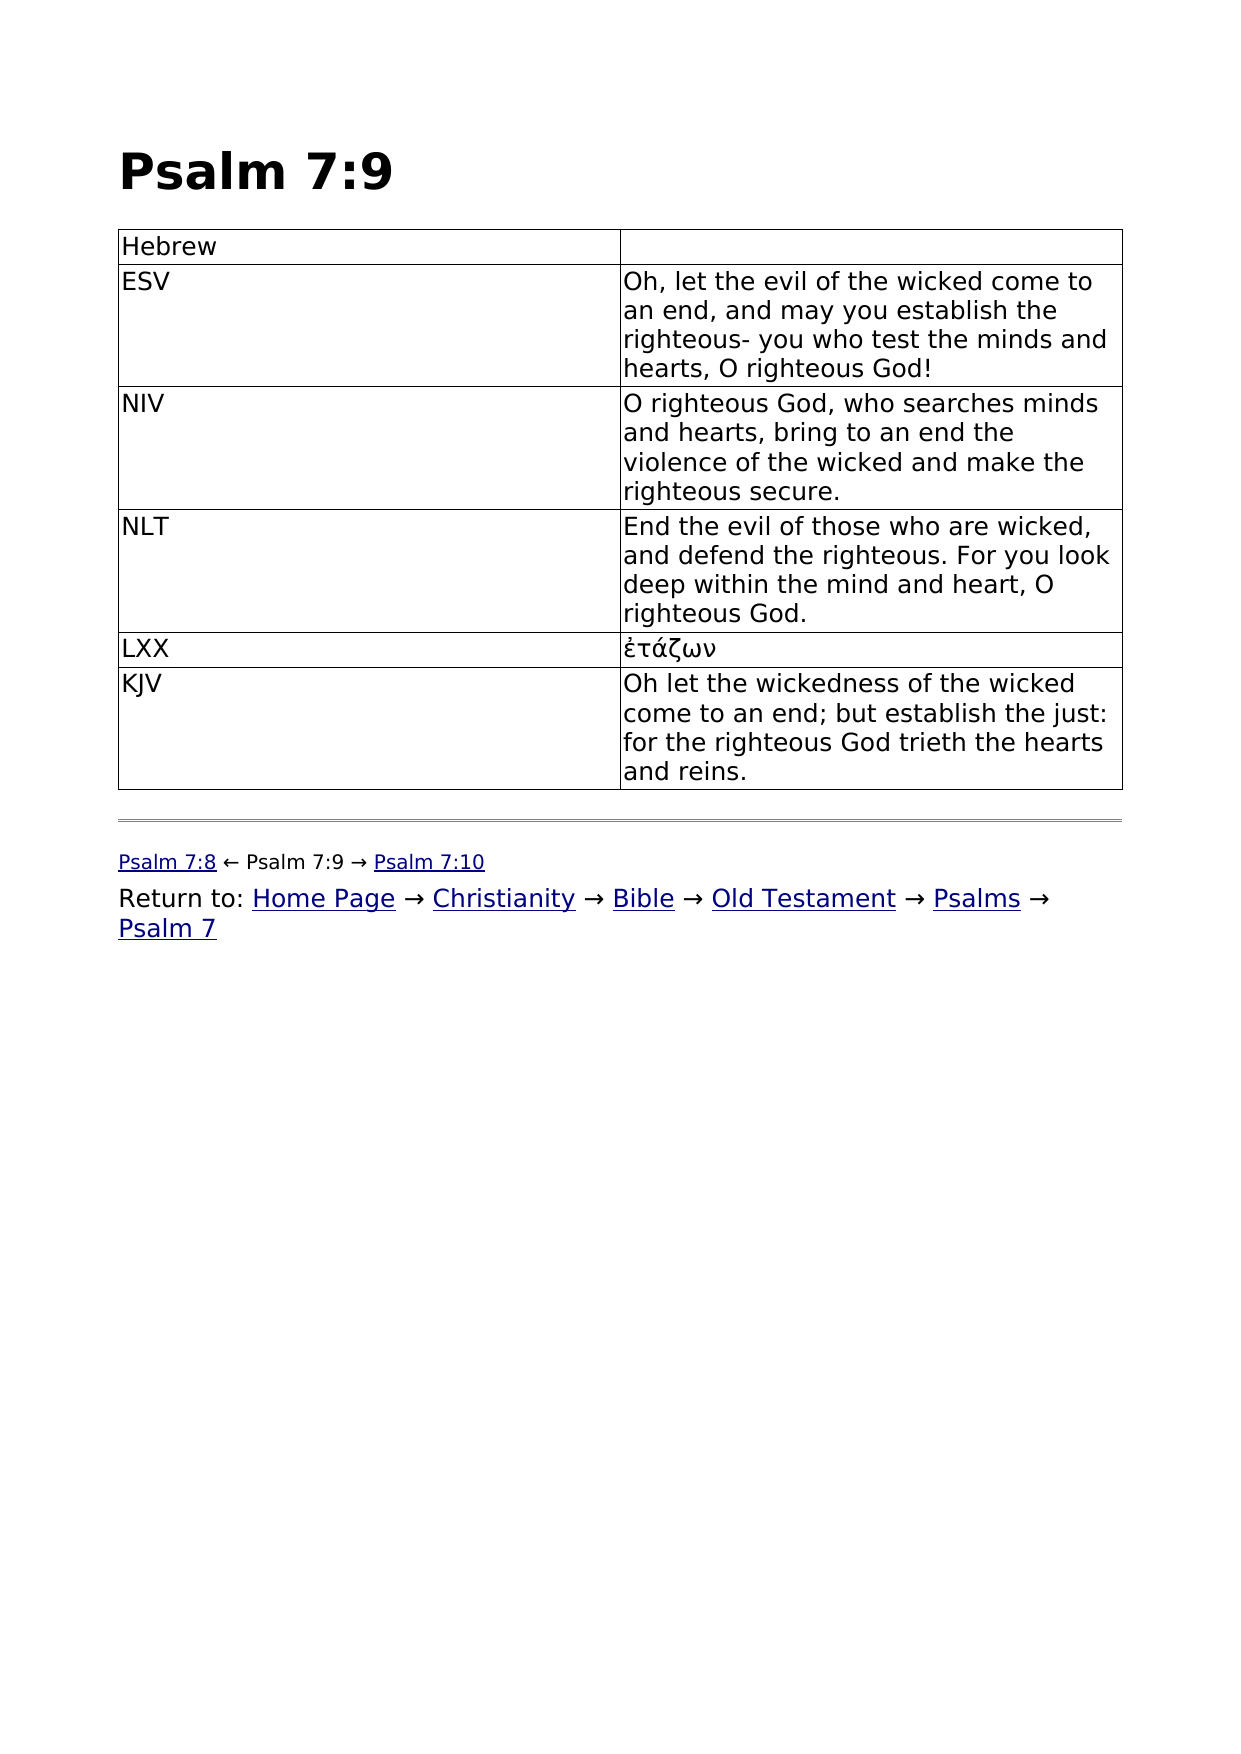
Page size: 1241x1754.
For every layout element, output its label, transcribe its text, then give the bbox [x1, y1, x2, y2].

table_cell End the evil of those who are wicked, and defend the righteous. For you look deep within the mind and heart, O righteous God. [621, 510, 1122, 632]
table_header [621, 230, 1122, 264]
table_cell KJV [119, 668, 620, 789]
table_cell LXX [119, 633, 620, 667]
table_cell NLT [119, 510, 620, 632]
table_cell Oh, let the evil of the wicked come to an end, and may you establish the righteous- you who test the minds and hearts, O righteous God! [621, 265, 1122, 386]
table_cell O righteous God, who searches minds and hearts, bring to an end the violence of the wicked and make the righteous secure. [621, 387, 1122, 509]
table_cell ESV [119, 265, 620, 386]
table_cell ἐτάζων [621, 633, 1122, 667]
table_cell Oh let the wickedness of the wicked come to an end; but establish the just: for the righteous God trieth the hearts and reins. [621, 668, 1122, 789]
subtitle Psalm 7:9 [118, 143, 1122, 201]
text Psalm 7:8 ← Psalm 7:9 → Psalm 7:10 [118, 851, 1122, 884]
table_cell NIV [119, 387, 620, 509]
table_header Hebrew [119, 230, 620, 264]
text Return to: Home Page → Christianity → Bible → Old Testament → Psalms → Psalm 7 [118, 884, 1122, 943]
